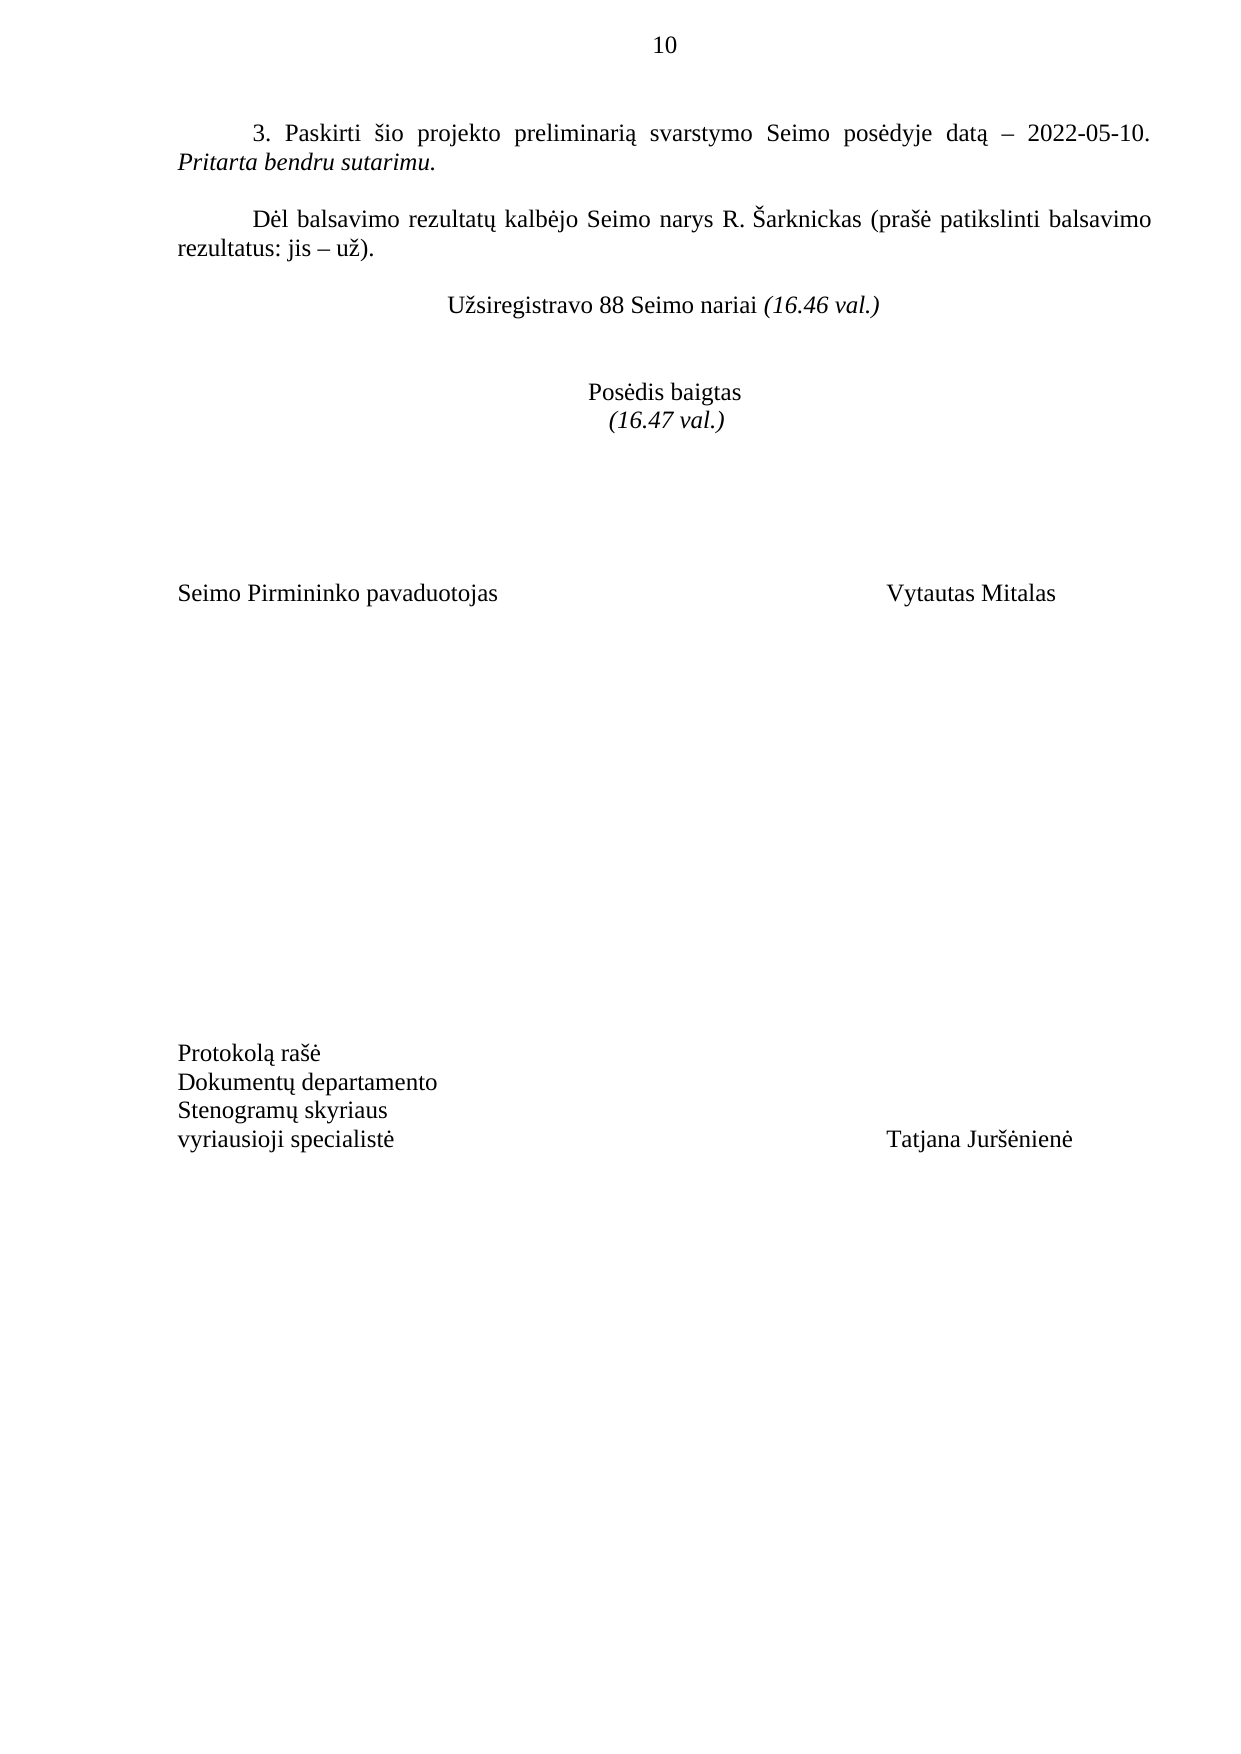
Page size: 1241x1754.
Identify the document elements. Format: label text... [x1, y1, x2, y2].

text Dėl balsavimo rezultatų kalbėjo Seimo narys R. Šarknickas (prašė patikslinti balsavimo rezultatus: jis – už). [177, 204, 1152, 262]
text vyriausioji specialistė Tatjana Juršėnienė [177, 1124, 1152, 1153]
text Užsiregistravo 88 Seimo nariai (16.46 val.) [177, 291, 1152, 319]
text (16.47 val.) [177, 406, 1152, 434]
text Seimo Pirmininko pavaduotojas Vytautas Mitalas [177, 578, 1152, 607]
text Stenogramų skyriaus [177, 1096, 1152, 1124]
text Protokolą rašė [177, 1038, 1152, 1067]
text 3. Paskirti šio projekto preliminarią svarstymo Seimo posėdyje datą – 2022-05-10. Pritarta bendru sutarimu. [177, 118, 1152, 176]
text Dokumentų departamento [177, 1067, 1152, 1096]
text Posėdis baigtas [177, 377, 1152, 406]
